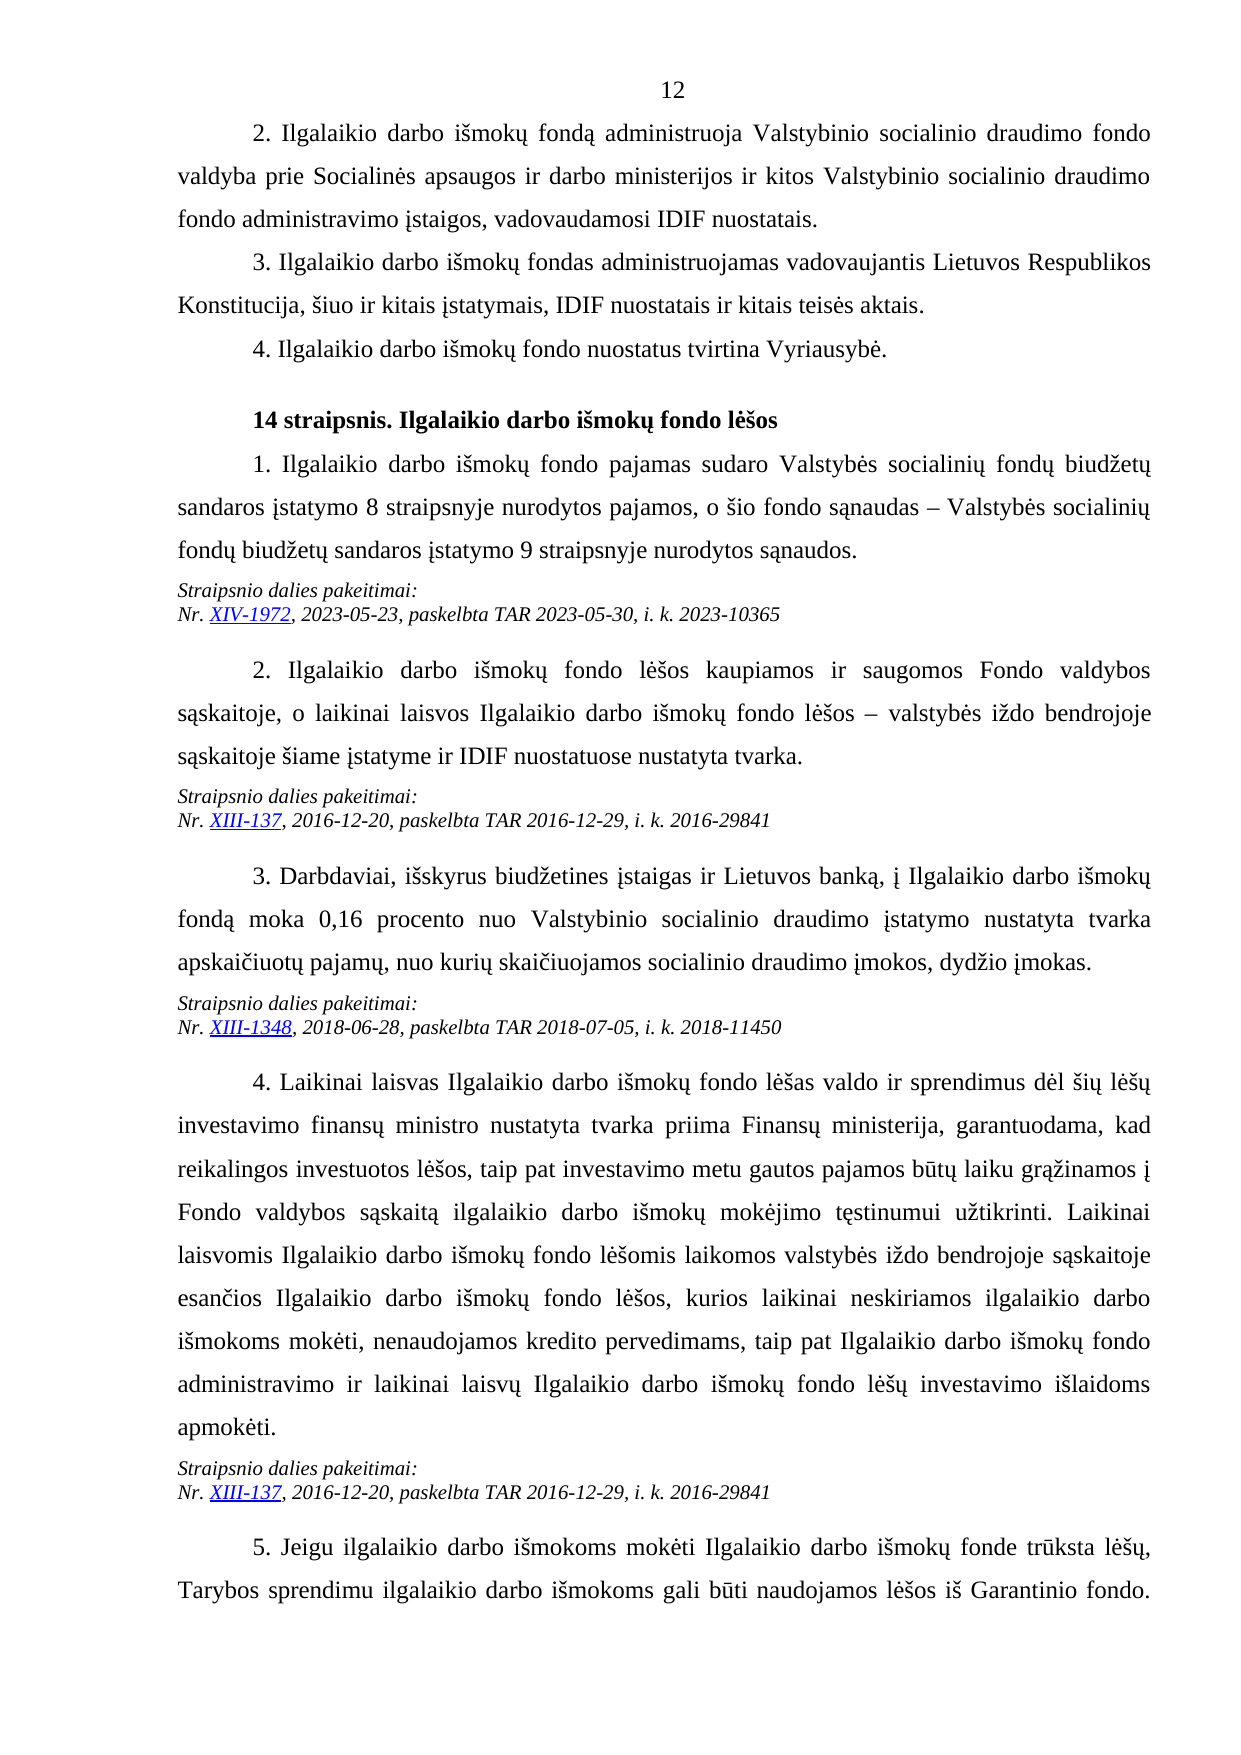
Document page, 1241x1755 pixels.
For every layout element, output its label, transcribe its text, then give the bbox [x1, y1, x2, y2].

text 4. Ilgalaikio darbo išmokų fondo nuostatus tvirtina Vyriausybė. [177, 334, 1152, 362]
text 1. Ilgalaikio darbo išmokų fondo pajamas sudaro Valstybės socialinių fondų biudžetų sandaros įstatymo 8 straipsnyje nurodytos pajamos, o šio fondo sąnaudas – Valstybės socialinių fondų biudžetų sandaros įstatymo 9 straipsnyje nurodytos sąnaudos. [177, 449, 1152, 564]
text Nr. XIV-1972, 2023-05-23, paskelbta TAR 2023-05-30, i. k. 2023-10365 [177, 602, 1152, 626]
text Nr. XIII-1348, 2018-06-28, paskelbta TAR 2018-07-05, i. k. 2018-11450 [177, 1015, 1152, 1039]
text 3. Darbdaviai, išskyrus biudžetines įstaigas ir Lietuvos banką, į Ilgalaikio darbo išmokų fondą moka 0,16 procento nuo Valstybinio socialinio draudimo įstatymo nustatyta tvarka apskaičiuotų pajamų, nuo kurių skaičiuojamos socialinio draudimo įmokos, dydžio įmokas. [177, 861, 1152, 976]
text Nr. XIII-137, 2016-12-20, paskelbta TAR 2016-12-29, i. k. 2016-29841 [177, 1480, 1152, 1504]
text 2. Ilgalaikio darbo išmokų fondo lėšos kaupiamos ir saugomos Fondo valdybos sąskaitoje, o laikinai laisvos Ilgalaikio darbo išmokų fondo lėšos – valstybės iždo bendrojoje sąskaitoje šiame įstatyme ir IDIF nuostatuose nustatyta tvarka. [177, 655, 1152, 770]
text Straipsnio dalies pakeitimai: [177, 784, 1152, 808]
text 3. Ilgalaikio darbo išmokų fondas administruojamas vadovaujantis Lietuvos Respublikos Konstitucija, šiuo ir kitais įstatymais, IDIF nuostatais ir kitais teisės aktais. [177, 247, 1152, 319]
text Straipsnio dalies pakeitimai: [177, 578, 1152, 602]
text Straipsnio dalies pakeitimai: [177, 991, 1152, 1015]
text 4. Laikinai laisvas Ilgalaikio darbo išmokų fondo lėšas valdo ir sprendimus dėl šių lėšų investavimo finansų ministro nustatyta tvarka priima Finansų ministerija, garantuodama, kad reikalingos investuotos lėšos, taip pat investavimo metu gautos pajamos būtų laiku grąžinamos į Fondo valdybos sąskaitą ilgalaikio darbo išmokų mokėjimo tęstinumui užtikrinti. Laikinai laisvomis Ilgalaikio darbo išmokų fondo lėšomis laikomos valstybės iždo bendrojoje sąskaitoje esančios Ilgalaikio darbo išmokų fondo lėšos, kurios laikinai neskiriamos ilgalaikio darbo išmokoms mokėti, nenaudojamos kredito pervedimams, taip pat Ilgalaikio darbo išmokų fondo administravimo ir laikinai laisvų Ilgalaikio darbo išmokų fondo lėšų investavimo išlaidoms apmokėti. [177, 1067, 1152, 1441]
text 2. Ilgalaikio darbo išmokų fondą administruoja Valstybinio socialinio draudimo fondo valdyba prie Socialinės apsaugos ir darbo ministerijos ir kitos Valstybinio socialinio draudimo fondo administravimo įstaigos, vadovaudamosi IDIF nuostatais. [177, 118, 1152, 233]
text Nr. XIII-137, 2016-12-20, paskelbta TAR 2016-12-29, i. k. 2016-29841 [177, 808, 1152, 832]
text 5. Jeigu ilgalaikio darbo išmokoms mokėti Ilgalaikio darbo išmokų fonde trūksta lėšų, Tarybos sprendimu ilgalaikio darbo išmokoms gali būti naudojamos lėšos iš Garantinio fondo. [177, 1532, 1152, 1604]
text 14 straipsnis. Ilgalaikio darbo išmokų fondo lėšos [177, 406, 1152, 434]
text Straipsnio dalies pakeitimai: [177, 1456, 1152, 1480]
